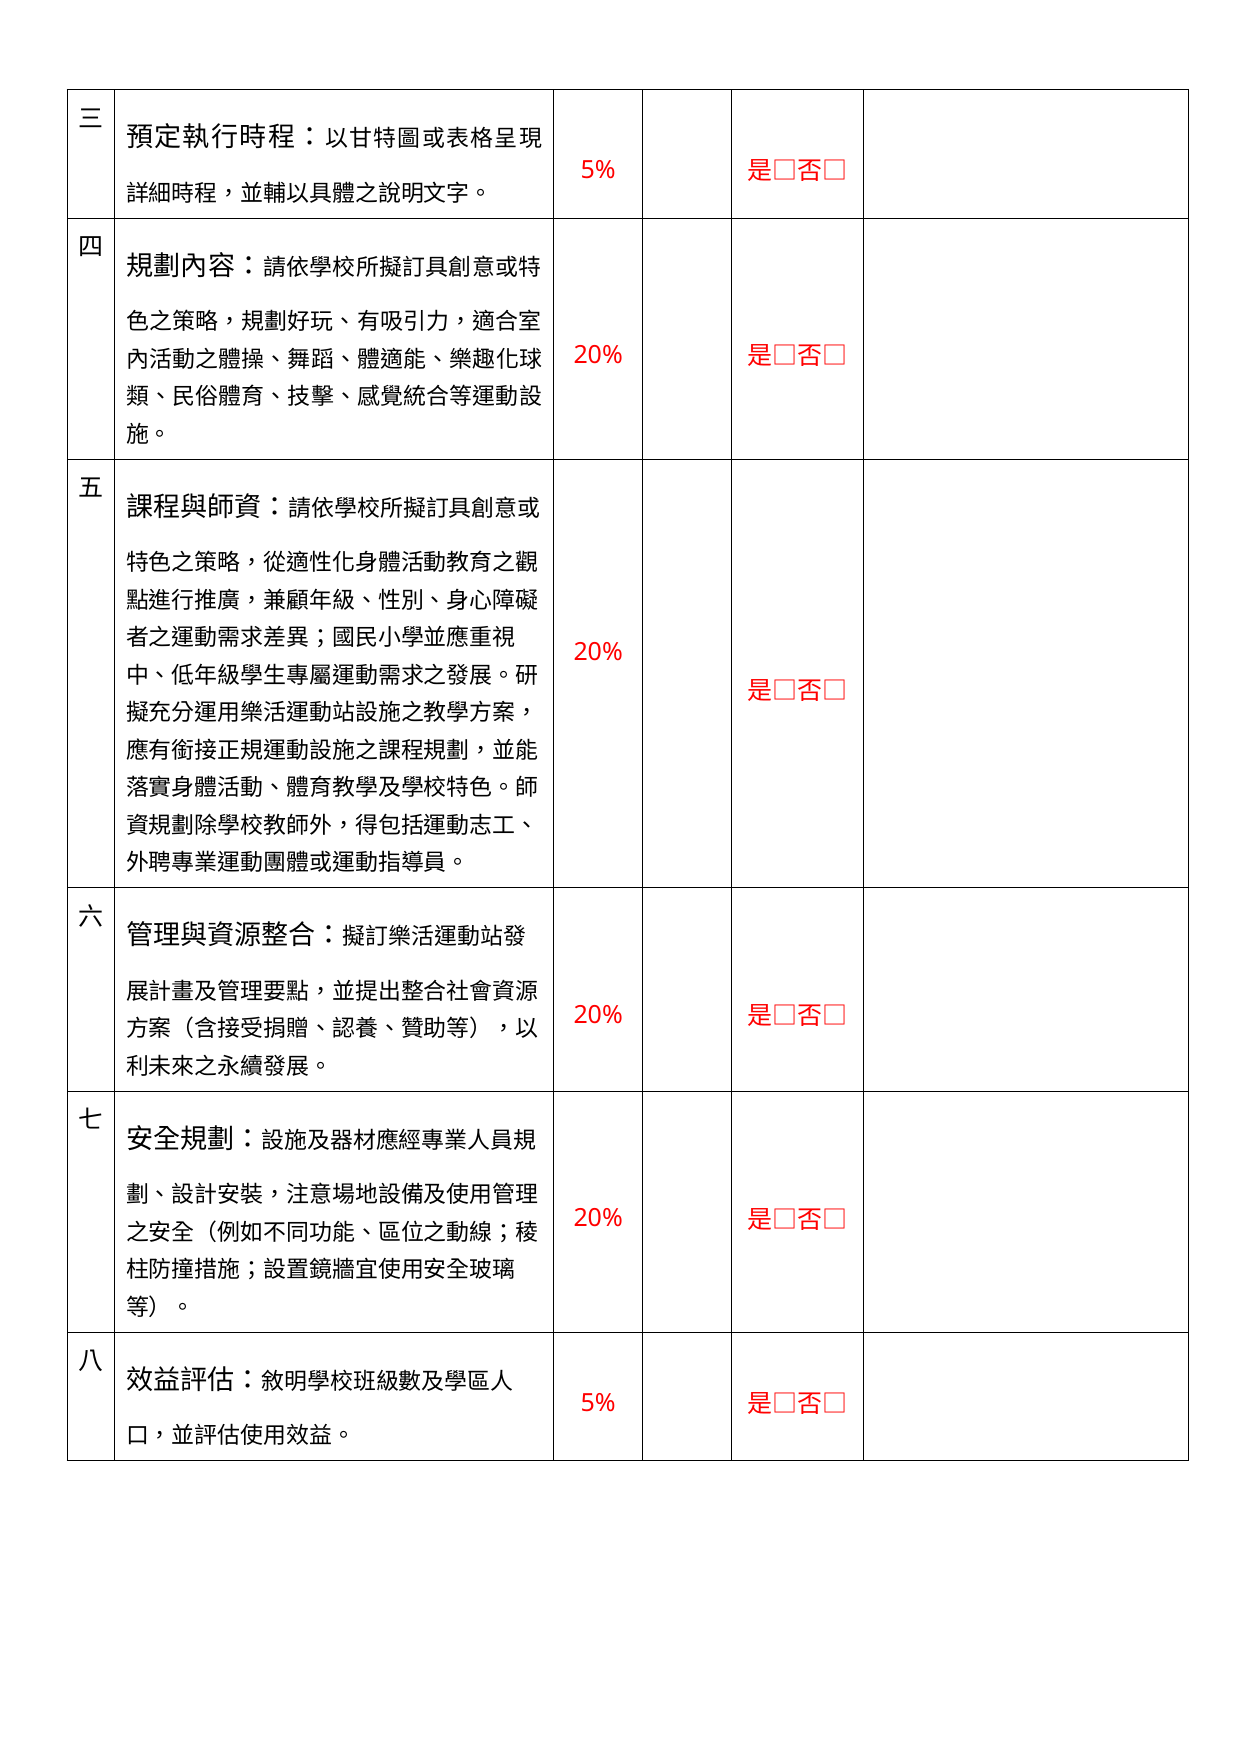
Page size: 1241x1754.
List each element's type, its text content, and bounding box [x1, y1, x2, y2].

table_cell 5% [554, 1333, 642, 1460]
table_cell [864, 460, 1188, 887]
table_cell 是□否□ [732, 90, 863, 217]
table_cell [643, 888, 731, 1091]
table_cell 課程與師資：請依學校所擬訂具創意或特色之策略，從適性化身體活動教育之觀點進行推廣，兼顧年級、性別、身心障礙者之運動需求差異；國民小學並應重視中、低年級學生專屬運動需求之發展。研擬充分運用樂活運動站設施之教學方案，應有銜接正規運動設施之課程規劃，並能落實身體活動、體育教學及學校特色。師資規劃除學校教師外，得包括運動志工、外聘專業運動團體或運動指導員。 [115, 460, 553, 887]
table_cell 五 [68, 460, 114, 887]
table_cell [643, 460, 731, 887]
table_cell 20% [554, 460, 642, 887]
table_cell 是□否□ [732, 219, 863, 458]
table_cell [864, 888, 1188, 1091]
table_cell 六 [68, 888, 114, 1091]
table_cell 管理與資源整合：擬訂樂活運動站發展計畫及管理要點，並提出整合社會資源方案（含接受捐贈、認養、贊助等），以利未來之永續發展。 [115, 888, 553, 1091]
table_cell 20% [554, 1092, 642, 1332]
table_cell [864, 1092, 1188, 1332]
table_cell 安全規劃：設施及器材應經專業人員規劃、設計安裝，注意場地設備及使用管理之安全（例如不同功能、區位之動線；稜柱防撞措施；設置鏡牆宜使用安全玻璃等）。 [115, 1092, 553, 1332]
table_cell 八 [68, 1333, 114, 1460]
table_cell [643, 1333, 731, 1460]
table_cell 是□否□ [732, 460, 863, 887]
table_cell [643, 219, 731, 458]
table_cell [643, 1092, 731, 1332]
table_cell [864, 90, 1188, 217]
table_cell [643, 90, 731, 217]
table_cell 20% [554, 888, 642, 1091]
table_cell 是□否□ [732, 888, 863, 1091]
table_cell [864, 219, 1188, 458]
table_cell 四 [68, 219, 114, 458]
table_cell 20% [554, 219, 642, 458]
table_cell 規劃內容：請依學校所擬訂具創意或特色之策略，規劃好玩、有吸引力，適合室內活動之體操、舞蹈、體適能、樂趣化球類、民俗體育、技擊、感覺統合等運動設施。 [115, 219, 553, 458]
table_cell 效益評估：敘明學校班級數及學區人口，並評估使用效益。 [115, 1333, 553, 1460]
table_cell 5% [554, 90, 642, 217]
table_cell 是□否□ [732, 1092, 863, 1332]
table_cell [864, 1333, 1188, 1460]
table_cell 是□否□ [732, 1333, 863, 1460]
table_cell 預定執行時程：以甘特圖或表格呈現詳細時程，並輔以具體之說明文字。 [115, 90, 553, 217]
table_cell 三 [68, 90, 114, 217]
table_cell 七 [68, 1092, 114, 1332]
